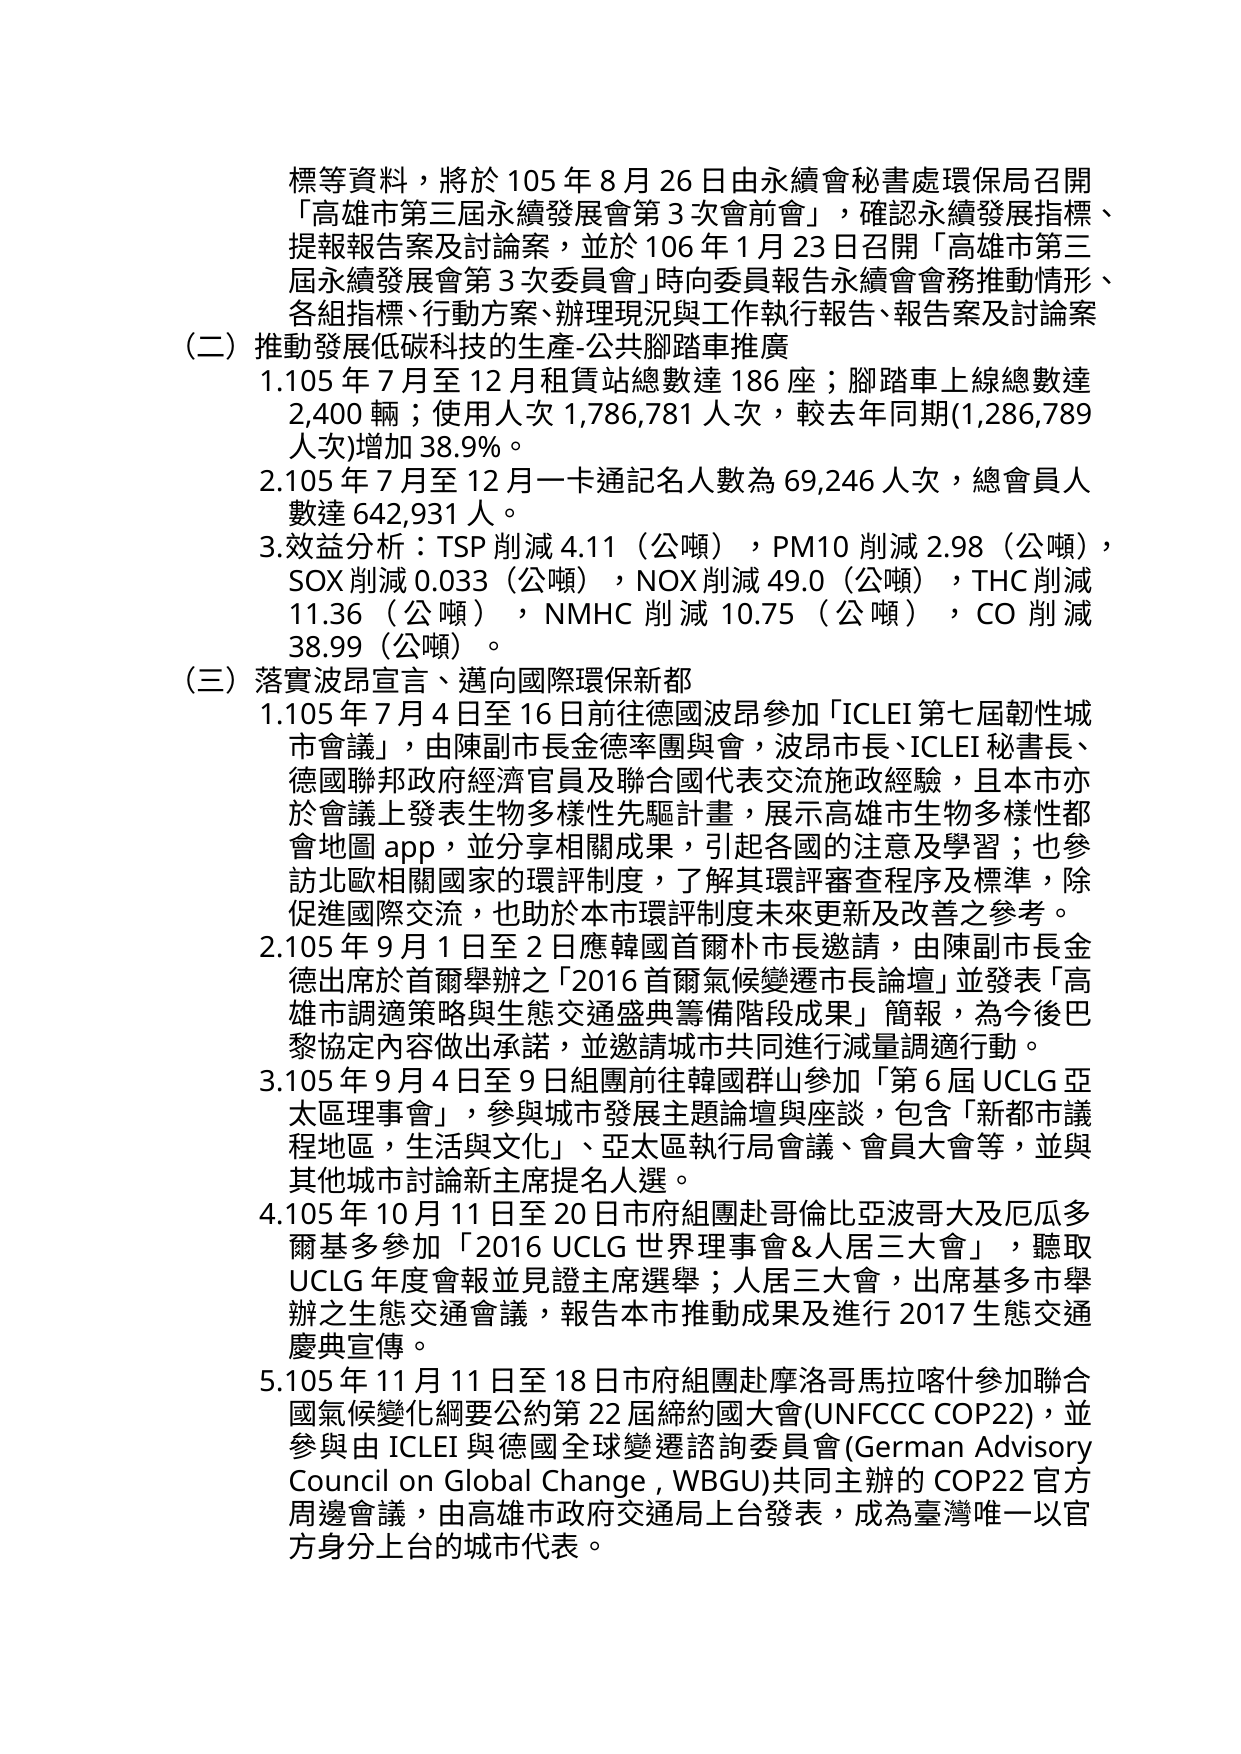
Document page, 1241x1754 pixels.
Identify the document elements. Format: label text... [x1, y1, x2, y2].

text 2.105年9月1日至2日應韓國首爾朴市長邀請，由陳副市長金德出席於首爾舉辦之「2016首爾氣候變遷市長論壇」並發表「高雄市調適策略與生態交通盛典籌備階段成果」簡報，為今後巴黎協定內容做出承諾，並邀請城市共同進行減量調適行動。 [259, 931, 1092, 1064]
text 3.105年9月4日至9日組團前往韓國群山參加「第6屆UCLG亞太區理事會」，參與城市發展主題論壇與座談，包含「新都市議程地區，生活與文化」、亞太區執行局會議、會員大會等，並與其他城市討論新主席提名人選。 [259, 1064, 1092, 1198]
text 3.效益分析：TSP削減4.11（公噸），PM10 削減2.98（公噸），SOX削減0.033（公噸），NOX削減49.0（公噸），THC削減11.36（公噸），NMHC削減10.75（公噸），CO削減38.99（公噸）。 [259, 531, 1092, 664]
text （三）落實波昂宣言、邁向國際環保新都 [148, 664, 1092, 698]
text （二）推動發展低碳科技的生產-公共腳踏車推廣 [148, 331, 1092, 364]
text 4.105年10月11日至20日市府組團赴哥倫比亞波哥大及厄瓜多爾基多參加「2016 UCLG世界理事會&人居三大會」，聽取UCLG年度會報並見證主席選舉；人居三大會，出席基多市舉辦之生態交通會議，報告本市推動成果及進行2017生態交通慶典宣傳。 [259, 1198, 1092, 1364]
text 1.105年7月4日至16日前往德國波昂參加「ICLEI第七屆韌性城市會議」，由陳副市長金德率團與會，波昂市長、ICLEI秘書長、德國聯邦政府經濟官員及聯合國代表交流施政經驗，且本市亦於會議上發表生物多樣性先驅計畫，展示高雄市生物多樣性都會地圖app，並分享相關成果，引起各國的注意及學習；也參訪北歐相關國家的環評制度，了解其環評審查程序及標準，除促進國際交流，也助於本市環評制度未來更新及改善之參考。 [259, 698, 1092, 931]
text 2.105年7月至12月一卡通記名人數為69,246人次，總會員人數達642,931人。 [259, 464, 1092, 531]
text 2.高雄市永續發展會下設六個工作小組(永續教育組、健康福祉組、永續經濟組、永續交通組、永續環境組、永續願景組)，各工作小組於105年7月起陸續召開工作小組會議，並更新永續發展指標等資料，將於105年8月26日由永續會秘書處環保局召開「高雄市第三屆永續發展會第3次會前會」，確認永續發展指標、提報報告案及討論案，並於106年1月23日召開「高雄市第三屆永續發展會第3次委員會」時向委員報告永續會會務推動情形、各組指標、行動方案、辦理現況與工作執行報告、報告案及討論案。 [259, 164, 1092, 331]
text 5.105年11月11日至18日市府組團赴摩洛哥馬拉喀什參加聯合國氣候變化綱要公約第22屆締約國大會(UNFCCC COP22)，並參與由ICLEI與德國全球變遷諮詢委員會(German Advisory Council on Global Change , WBGU)共同主辦的COP22官方周邊會議，由高雄巿政府交通局上台發表，成為臺灣唯一以官方身分上台的城市代表。 [259, 1364, 1092, 1564]
text 1.105年7月至12月租賃站總數達186座；腳踏車上線總數達2,400輛；使用人次1,786,781人次，較去年同期(1,286,789人次)增加38.9%。 [259, 364, 1092, 464]
